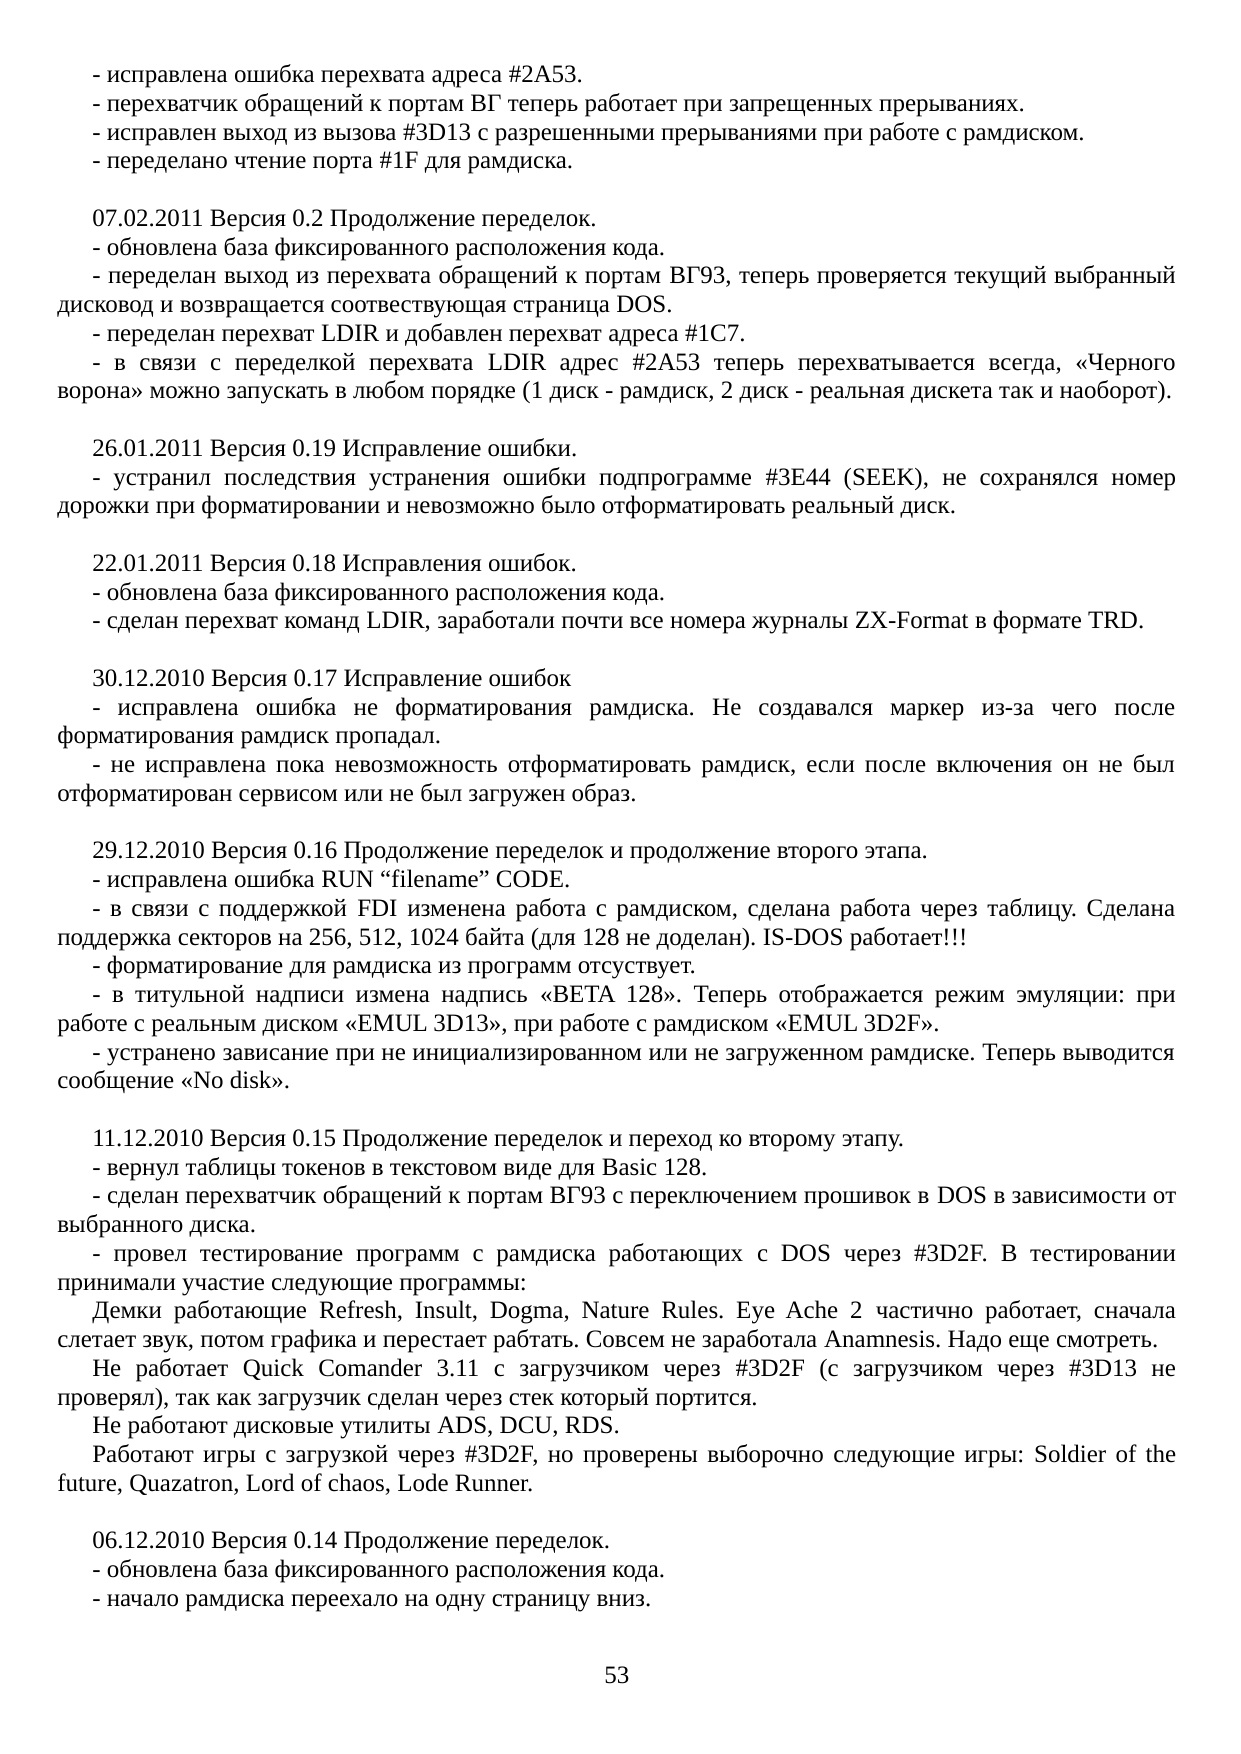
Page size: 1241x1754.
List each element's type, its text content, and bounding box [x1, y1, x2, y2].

text Демки работающие Refresh, Insult, Dogma, Nature Rules. Eye Ache 2 частично работает, сначала слетает звук, потом графика и перестает рабтать. Совсем не заработала Anamnesis. Надо еще смотреть. [57, 1296, 1176, 1353]
text - не исправлена пока невозможность отформатировать рамдиск, если после включения он не был отформатирован сервисом или не был загружен образ. [57, 749, 1176, 807]
text 29.12.2010 Версия 0.16 Продолжение переделок и продолжение второго этапа. [57, 836, 1176, 864]
text - переделано чтение порта #1F для рамдиска. [57, 146, 1176, 174]
text Не работают дисковые утилиты ADS, DCU, RDS. [57, 1411, 1176, 1439]
text - в связи с переделкой перехвата LDIR адрес #2A53 теперь перехватывается всегда, «Черного ворона» можно запускать в любом порядке (1 диск - рамдиск, 2 диск - реальная дискета так и наоборот). [57, 347, 1176, 404]
text 22.01.2011 Версия 0.18 Исправления ошибок. [57, 548, 1176, 577]
text - сделан перехват команд LDIR, заработали почти все номера журналы ZX-Format в формате TRD. [57, 606, 1176, 634]
text - исправлен выход из вызова #3D13 с разрешенными прерываниями при работе с рамдиском. [57, 117, 1176, 146]
text - вернул таблицы токенов в текстовом виде для Basic 128. [57, 1152, 1176, 1181]
text - исправлена ошибка перехвата адреса #2A53. [57, 59, 1176, 88]
text - обновлена база фиксированного расположения кода. [57, 1554, 1176, 1583]
text 11.12.2010 Версия 0.15 Продолжение переделок и переход ко второму этапу. [57, 1123, 1176, 1152]
text - переделан перехват LDIR и добавлен перехват адреса #1C7. [57, 318, 1176, 347]
text Не работает Quick Comander 3.11 с загрузчиком через #3D2F (с загрузчиком через #3D13 не проверял), так как загрузчик сделан через стек который портится. [57, 1353, 1176, 1411]
text - исправлена ошибка RUN “filename” CODE. [57, 864, 1176, 893]
text 07.02.2011 Версия 0.2 Продолжение переделок. [57, 203, 1176, 232]
text - переделан выход из перехвата обращений к портам ВГ93, теперь проверяется текущий выбранный дисковод и возвращается соотвествующая страница DOS. [57, 261, 1176, 318]
text - в связи с поддержкой FDI изменена работа с рамдиском, сделана работа через таблицу. Сделана поддержка секторов на 256, 512, 1024 байта (для 128 не доделан). IS-DOS работает!!! [57, 893, 1176, 951]
text 06.12.2010 Версия 0.14 Продолжение переделок. [57, 1526, 1176, 1554]
text Работают игры с загрузкой через #3D2F, но проверены выборочно следующие игры: Soldier of the future, Quazatron, Lord of chaos, Lode Runner. [57, 1439, 1176, 1497]
text - форматирование для рамдиска из программ отсуствует. [57, 951, 1176, 979]
text - обновлена база фиксированного расположения кода. [57, 577, 1176, 606]
text - начало рамдиска переехало на одну страницу вниз. [57, 1583, 1176, 1612]
text - сделан перехватчик обращений к портам ВГ93 с переключением прошивок в DOS в зависимости от выбранного диска. [57, 1181, 1176, 1238]
text - устранено зависание при не инициализированном или не загруженном рамдиске. Теперь выводится сообщение «No disk». [57, 1037, 1176, 1094]
text - в титульной надписи измена надпись «BETA 128». Теперь отображается режим эмуляции: при работе с реальным диском «EMUL 3D13», при работе с рамдиском «EMUL 3D2F». [57, 979, 1176, 1037]
text 30.12.2010 Версия 0.17 Исправление ошибок [57, 663, 1176, 692]
text - исправлена ошибка не форматирования рамдиска. Не создавался маркер из-за чего после форматирования рамдиск пропадал. [57, 692, 1176, 749]
text - устранил последствия устранения ошибки подпрограмме #3E44 (SEEK), не сохранялся номер дорожки при форматировании и невозможно было отформатировать реальный диск. [57, 462, 1176, 519]
text - провел тестирование программ с рамдиска работающих c DOS через #3D2F. В тестировании принимали участие следующие программы: [57, 1238, 1176, 1296]
text 26.01.2011 Версия 0.19 Исправление ошибки. [57, 433, 1176, 462]
text - обновлена база фиксированного расположения кода. [57, 232, 1176, 261]
text - перехватчик обращений к портам ВГ теперь работает при запрещенных прерываниях. [57, 88, 1176, 117]
